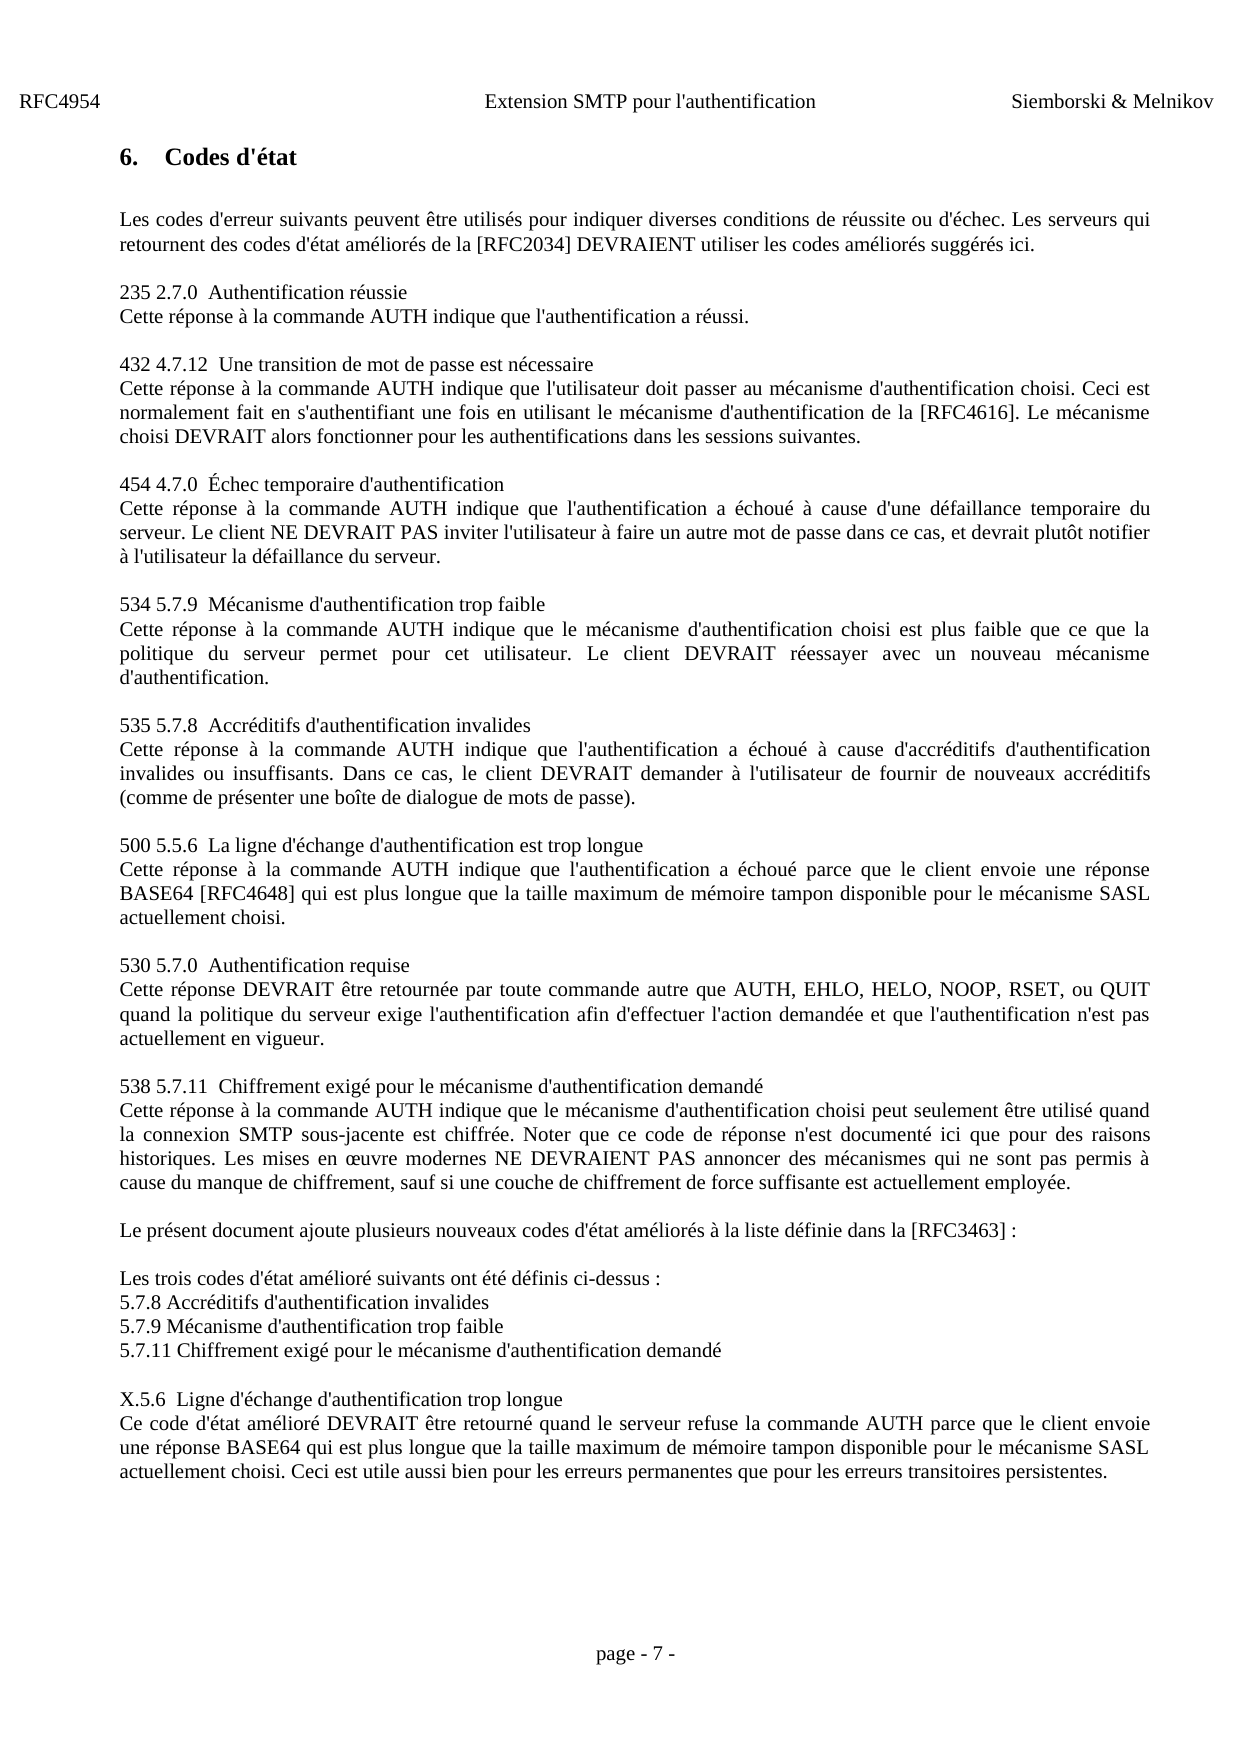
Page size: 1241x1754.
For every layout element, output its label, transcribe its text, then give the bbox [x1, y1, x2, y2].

text Les trois codes d'état amélioré suivants ont été définis ci-dessus : [119, 1266, 1152, 1290]
text 454 4.7.0 Échec temporaire d'authentification [119, 472, 1152, 496]
text X.5.6 Ligne d'échange d'authentification trop longue [119, 1386, 1152, 1411]
text 534 5.7.9 Mécanisme d'authentification trop faible [119, 592, 1152, 616]
text Cette réponse à la commande AUTH indique que l'authentification a échoué à cause d'une défaillance temporaire du serveur. Le client NE DEVRAIT PAS inviter l'utilisateur à faire un autre mot de passe dans ce cas, et devrait plutôt notifier à l'utilisateur la défaillance du serveur. [119, 496, 1152, 568]
text Cette réponse à la commande AUTH indique que l'authentification a réussi. [119, 304, 1152, 328]
text 235 2.7.0 Authentification réussie [119, 279, 1152, 304]
text 5.7.9 Mécanisme d'authentification trop faible [119, 1314, 1152, 1338]
text 5.7.8 Accréditifs d'authentification invalides [119, 1290, 1152, 1314]
text 535 5.7.8 Accréditifs d'authentification invalides [119, 713, 1152, 737]
text Cette réponse à la commande AUTH indique que le mécanisme d'authentification choisi est plus faible que ce que la politique du serveur permet pour cet utilisateur. Le client DEVRAIT réessayer avec un nouveau mécanisme d'authentification. [119, 616, 1152, 689]
text Le présent document ajoute plusieurs nouveaux codes d'état améliorés à la liste définie dans la [RFC3463] : [119, 1218, 1152, 1242]
text Cette réponse à la commande AUTH indique que le mécanisme d'authentification choisi peut seulement être utilisé quand la connexion SMTP sous-jacente est chiffrée. Noter que ce code de réponse n'est documenté ici que pour des raisons historiques. Les mises en œuvre modernes NE DEVRAIENT PAS annoncer des mécanismes qui ne sont pas permis à cause du manque de chiffrement, sauf si une couche de chiffrement de force suffisante est actuellement employée. [119, 1098, 1152, 1194]
text Cette réponse à la commande AUTH indique que l'authentification a échoué parce que le client envoie une réponse BASE64 [RFC4648] qui est plus longue que la taille maximum de mémoire tampon disponible pour le mécanisme SASL actuellement choisi. [119, 857, 1152, 929]
text 432 4.7.12 Une transition de mot de passe est nécessaire [119, 352, 1152, 376]
text 500 5.5.6 La ligne d'échange d'authentification est trop longue [119, 833, 1152, 857]
text 5.7.11 Chiffrement exigé pour le mécanisme d'authentification demandé [119, 1338, 1152, 1362]
text Ce code d'état amélioré DEVRAIT être retourné quand le serveur refuse la commande AUTH parce que le client envoie une réponse BASE64 qui est plus longue que la taille maximum de mémoire tampon disponible pour le mécanisme SASL actuellement choisi. Ceci est utile aussi bien pour les erreurs permanentes que pour les erreurs transitoires persistentes. [119, 1411, 1152, 1483]
text 530 5.7.0 Authentification requise [119, 953, 1152, 977]
text 538 5.7.11 Chiffrement exigé pour le mécanisme d'authentification demandé [119, 1074, 1152, 1098]
text Les codes d'erreur suivants peuvent être utilisés pour indiquer diverses conditions de réussite ou d'échec. Les serveurs qui retournent des codes d'état améliorés de la [RFC2034] DEVRAIENT utiliser les codes améliorés suggérés ici. [119, 207, 1152, 256]
text Cette réponse à la commande AUTH indique que l'authentification a échoué à cause d'accréditifs d'authentification invalides ou insuffisants. Dans ce cas, le client DEVRAIT demander à l'utilisateur de fournir de nouveaux accréditifs (comme de présenter une boîte de dialogue de mots de passe). [119, 737, 1152, 809]
subtitle 6. Codes d'état [119, 142, 1152, 171]
text Cette réponse DEVRAIT être retournée par toute commande autre que AUTH, EHLO, HELO, NOOP, RSET, ou QUIT quand la politique du serveur exige l'authentification afin d'effectuer l'action demandée et que l'authentification n'est pas actuellement en vigueur. [119, 977, 1152, 1049]
text Cette réponse à la commande AUTH indique que l'utilisateur doit passer au mécanisme d'authentification choisi. Ceci est normalement fait en s'authentifiant une fois en utilisant le mécanisme d'authentification de la [RFC4616]. Le mécanisme choisi DEVRAIT alors fonctionner pour les authentifications dans les sessions suivantes. [119, 376, 1152, 448]
